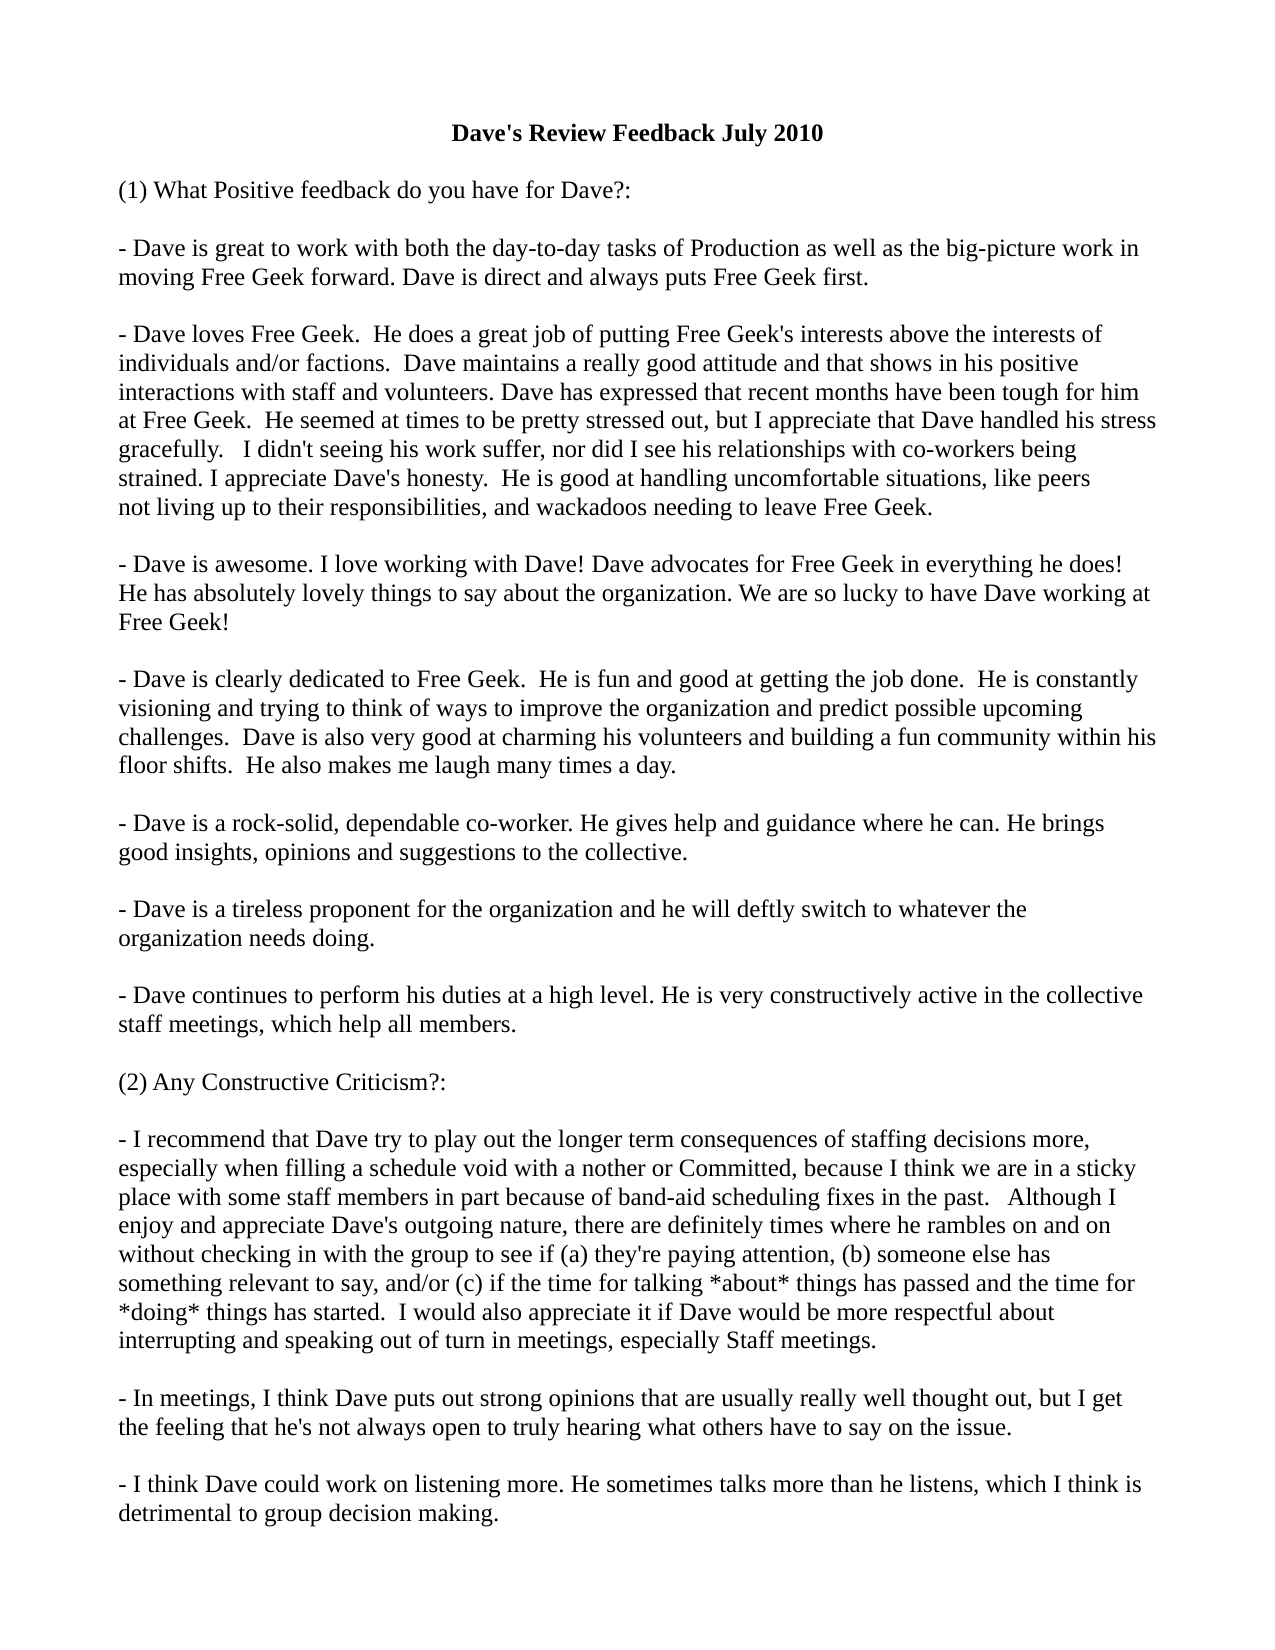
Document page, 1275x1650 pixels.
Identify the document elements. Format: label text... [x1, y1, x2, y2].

text - Dave is great to work with both the day-to-day tasks of Production as well as the big-picture work in moving Free Geek forward. Dave is direct and always puts Free Geek first. [118, 233, 1157, 291]
text - Dave continues to perform his duties at a high level. He is very constructively active in the collective staff meetings, which help all members. [118, 981, 1157, 1038]
text (2) Any Constructive Criticism?: [118, 1067, 1157, 1096]
text interactions with staff and volunteers. Dave has expressed that recent months have been tough for him at Free Geek. He seemed at times to be pretty stressed out, but I appreciate that Dave handled his stress [118, 377, 1157, 434]
text - Dave is a tireless proponent for the organization and he will deftly switch to whatever the organization needs doing. [118, 894, 1157, 952]
text (1) What Positive feedback do you have for Dave?: [118, 176, 1157, 204]
text - I recommend that Dave try to play out the longer term consequences of staffing decisions more, especially when filling a schedule void with a nother or Committed, because I think we are in a sticky place with some staff members in part because of band-aid scheduling fixes in the past. Although I enjoy and appreciate Dave's outgoing nature, there are definitely times where he rambles on and on without checking in with the group to see if (a) they're paying attention, (b) someone else has [118, 1124, 1157, 1268]
text - Dave is a rock-solid, dependable co-worker. He gives help and guidance where he can. He brings good insights, opinions and suggestions to the collective. [118, 808, 1157, 866]
text - Dave is clearly dedicated to Free Geek. He is fun and good at getting the job done. He is constantly visioning and trying to think of ways to improve the organization and predict possible upcoming challenges. Dave is also very good at charming his volunteers and building a fun community within his floor shifts. He also makes me laugh many times a day. [118, 664, 1157, 779]
text gracefully. I didn't seeing his work suffer, nor did I see his relationships with co-workers being strained. I appreciate Dave's honesty. He is good at handling uncomfortable situations, like peers [118, 434, 1157, 492]
text - In meetings, I think Dave puts out strong opinions that are usually really well thought out, but I get the feeling that he's not always open to truly hearing what others have to say on the issue. [118, 1383, 1157, 1441]
text - Dave is awesome. I love working with Dave! Dave advocates for Free Geek in everything he does! He has absolutely lovely things to say about the organization. We are so lucky to have Dave working at Free Geek! [118, 549, 1157, 636]
text - Dave loves Free Geek. He does a great job of putting Free Geek's interests above the interests of individuals and/or factions. Dave maintains a really good attitude and that shows in his positive [118, 319, 1157, 377]
text not living up to their responsibilities, and wackadoos needing to leave Free Geek. [118, 492, 1157, 521]
text Dave's Review Feedback July 2010 [118, 118, 1157, 147]
text something relevant to say, and/or (c) if the time for talking *about* things has passed and the time for *doing* things has started. I would also appreciate it if Dave would be more respectful about interrupting and speaking out of turn in meetings, especially Staff meetings. [118, 1268, 1157, 1354]
text - I think Dave could work on listening more. He sometimes talks more than he listens, which I think is detrimental to group decision making. [118, 1469, 1157, 1527]
